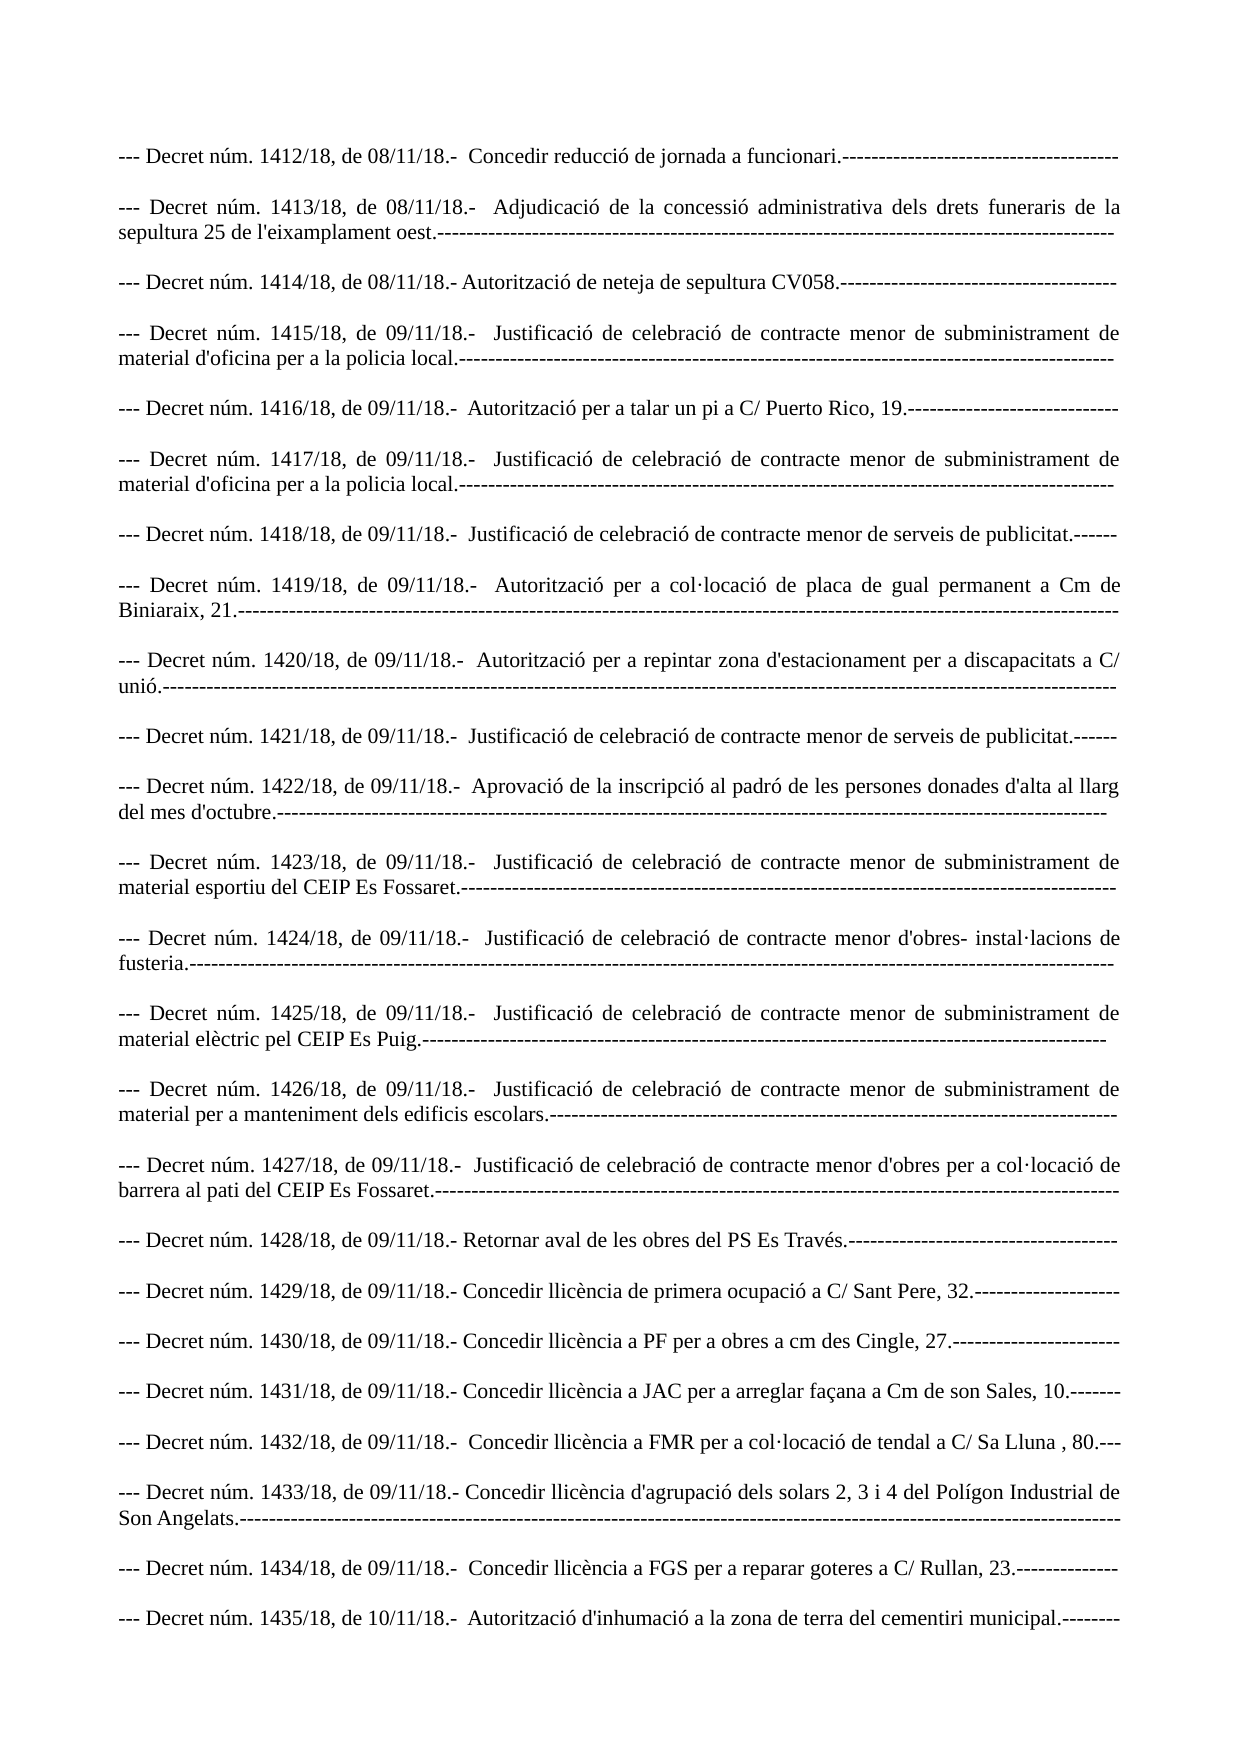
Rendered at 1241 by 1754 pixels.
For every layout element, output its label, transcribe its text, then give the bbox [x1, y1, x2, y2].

text --- Decret núm. 1413/18, de 08/11/18.- Adjudicació de la concessió administrativa dels drets funeraris de la sepultura 25 de l'eixamplament oest.--------------------------------------------------------------------------------------------- [118, 194, 1122, 244]
text --- Decret núm. 1426/18, de 09/11/18.- Justificació de celebració de contracte menor de subministrament de material per a manteniment dels edificis escolars.------------------------------------------------------------------------------ [118, 1076, 1122, 1126]
text --- Decret núm. 1435/18, de 10/11/18.- Autorització d'inhumació a la zona de terra del cementiri municipal.-------- [118, 1605, 1122, 1631]
text --- Decret núm. 1434/18, de 09/11/18.- Concedir llicència a FGS per a reparar goteres a C/ Rullan, 23.-------------- [118, 1555, 1122, 1580]
text --- Decret núm. 1424/18, de 09/11/18.- Justificació de celebració de contracte menor d'obres- instal·lacions de fusteria.------------------------------------------------------------------------------------------------------------------------------- [118, 925, 1122, 975]
text --- Decret núm. 1431/18, de 09/11/18.- Concedir llicència a JAC per a arreglar façana a Cm de son Sales, 10.------- [118, 1378, 1122, 1404]
text --- Decret núm. 1428/18, de 09/11/18.- Retornar aval de les obres del PS Es Través.------------------------------------- [118, 1227, 1122, 1252]
text --- Decret núm. 1412/18, de 08/11/18.- Concedir reducció de jornada a funcionari.-------------------------------------- [118, 143, 1122, 168]
text --- Decret núm. 1418/18, de 09/11/18.- Justificació de celebració de contracte menor de serveis de publicitat.------ [118, 521, 1122, 547]
text --- Decret núm. 1422/18, de 09/11/18.- Aprovació de la inscripció al padró de les persones donades d'alta al llarg del mes d'octubre.------------------------------------------------------------------------------------------------------------------ [118, 773, 1122, 824]
text --- Decret núm. 1430/18, de 09/11/18.- Concedir llicència a PF per a obres a cm des Cingle, 27.----------------------- [118, 1328, 1122, 1353]
text --- Decret núm. 1415/18, de 09/11/18.- Justificació de celebració de contracte menor de subministrament de material d'oficina per a la policia local.------------------------------------------------------------------------------------------ [118, 320, 1122, 370]
text --- Decret núm. 1423/18, de 09/11/18.- Justificació de celebració de contracte menor de subministrament de material esportiu del CEIP Es Fossaret.------------------------------------------------------------------------------------------ [118, 849, 1122, 899]
text --- Decret núm. 1420/18, de 09/11/18.- Autorització per a repintar zona d'estacionament per a discapacitats a C/ unió.----------------------------------------------------------------------------------------------------------------------------------- [118, 647, 1122, 698]
text --- Decret núm. 1414/18, de 08/11/18.- Autorització de neteja de sepultura CV058.-------------------------------------- [118, 269, 1122, 294]
text --- Decret núm. 1419/18, de 09/11/18.- Autorització per a col·locació de placa de gual permanent a Cm de Biniaraix, 21.------------------------------------------------------------------------------------------------------------------------- [118, 572, 1122, 622]
text --- Decret núm. 1421/18, de 09/11/18.- Justificació de celebració de contracte menor de serveis de publicitat.------ [118, 723, 1122, 748]
text --- Decret núm. 1429/18, de 09/11/18.- Concedir llicència de primera ocupació a C/ Sant Pere, 32.-------------------- [118, 1278, 1122, 1303]
text --- Decret núm. 1433/18, de 09/11/18.- Concedir llicència d'agrupació dels solars 2, 3 i 4 del Polígon Industrial de Son Angelats.------------------------------------------------------------------------------------------------------------------------- [118, 1479, 1122, 1530]
text --- Decret núm. 1427/18, de 09/11/18.- Justificació de celebració de contracte menor d'obres per a col·locació de barrera al pati del CEIP Es Fossaret.---------------------------------------------------------------------------------------------- [118, 1152, 1122, 1202]
text --- Decret núm. 1416/18, de 09/11/18.- Autorització per a talar un pi a C/ Puerto Rico, 19.----------------------------- [118, 395, 1122, 421]
text --- Decret núm. 1425/18, de 09/11/18.- Justificació de celebració de contracte menor de subministrament de material elèctric pel CEIP Es Puig.---------------------------------------------------------------------------------------------- [118, 1000, 1122, 1051]
text --- Decret núm. 1432/18, de 09/11/18.- Concedir llicència a FMR per a col·locació de tendal a C/ Sa Lluna , 80.--- [118, 1429, 1122, 1454]
text --- Decret núm. 1417/18, de 09/11/18.- Justificació de celebració de contracte menor de subministrament de material d'oficina per a la policia local.------------------------------------------------------------------------------------------ [118, 446, 1122, 496]
